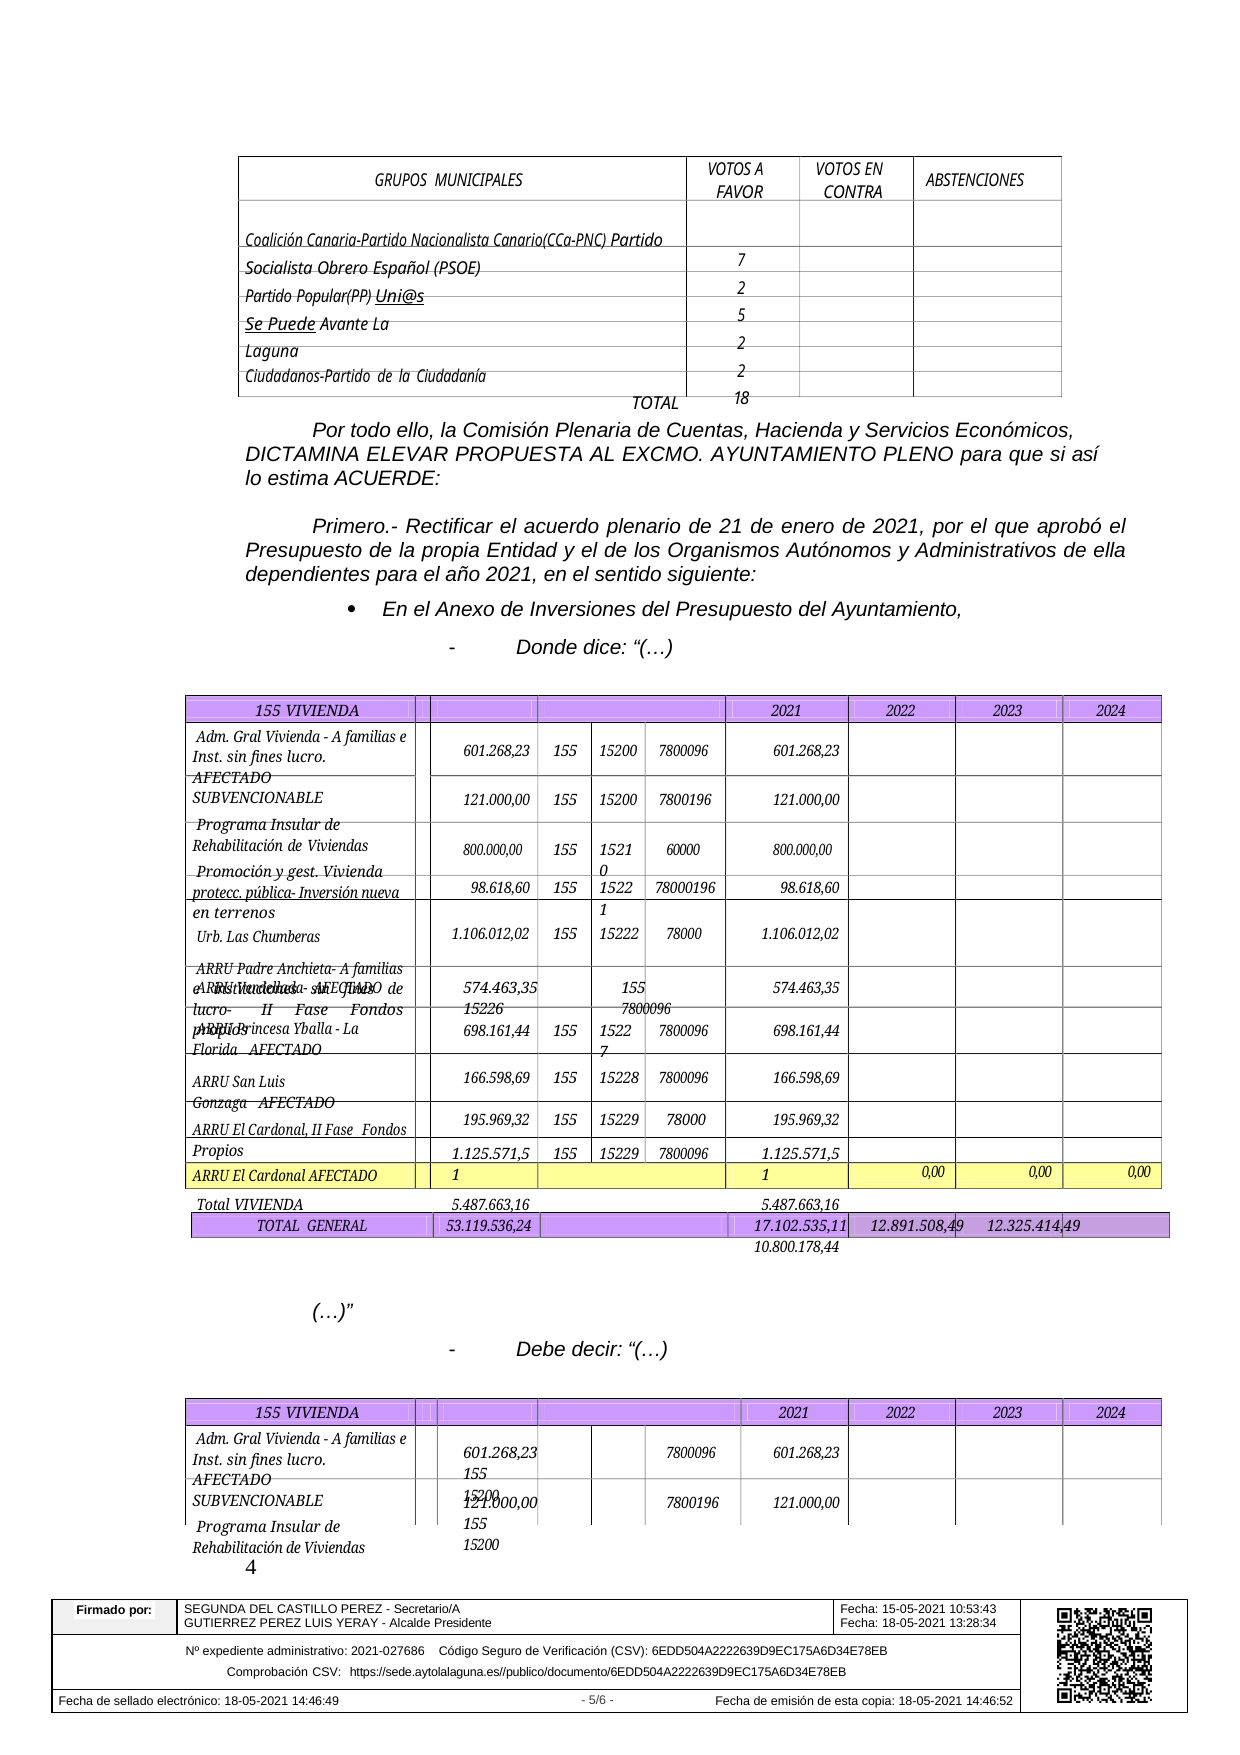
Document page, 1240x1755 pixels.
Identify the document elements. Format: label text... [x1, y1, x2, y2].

list Donde dice: “(…) [449, 632, 1177, 660]
list Debe decir: “(…) [449, 1334, 1177, 1363]
text Por todo ello, la Comisión Plenaria de Cuentas, Hacienda y Servicios Económicos, DICTAMINA ELEVAR PROPUESTA AL EXCMO. AYUNTAMIENTO PLENO para que si así [245, 418, 1177, 466]
subtitle 4 [245, 1408, 1177, 1579]
list En el Anexo de Inversiones del Presupuesto del Ayuntamiento, [348, 597, 1177, 621]
text Primero.- Rectificar el acuerdo plenario de 21 de enero de 2021, por el que aprobó el Presupuesto de la propia Entidad y el de los Organismos Autónomos y Administrativos de ella dependientes para el año 2021, en el sentido siguiente: [245, 514, 1129, 586]
text (…)” [312, 1299, 1177, 1323]
text lo estima ACUERDE: [245, 466, 1177, 490]
